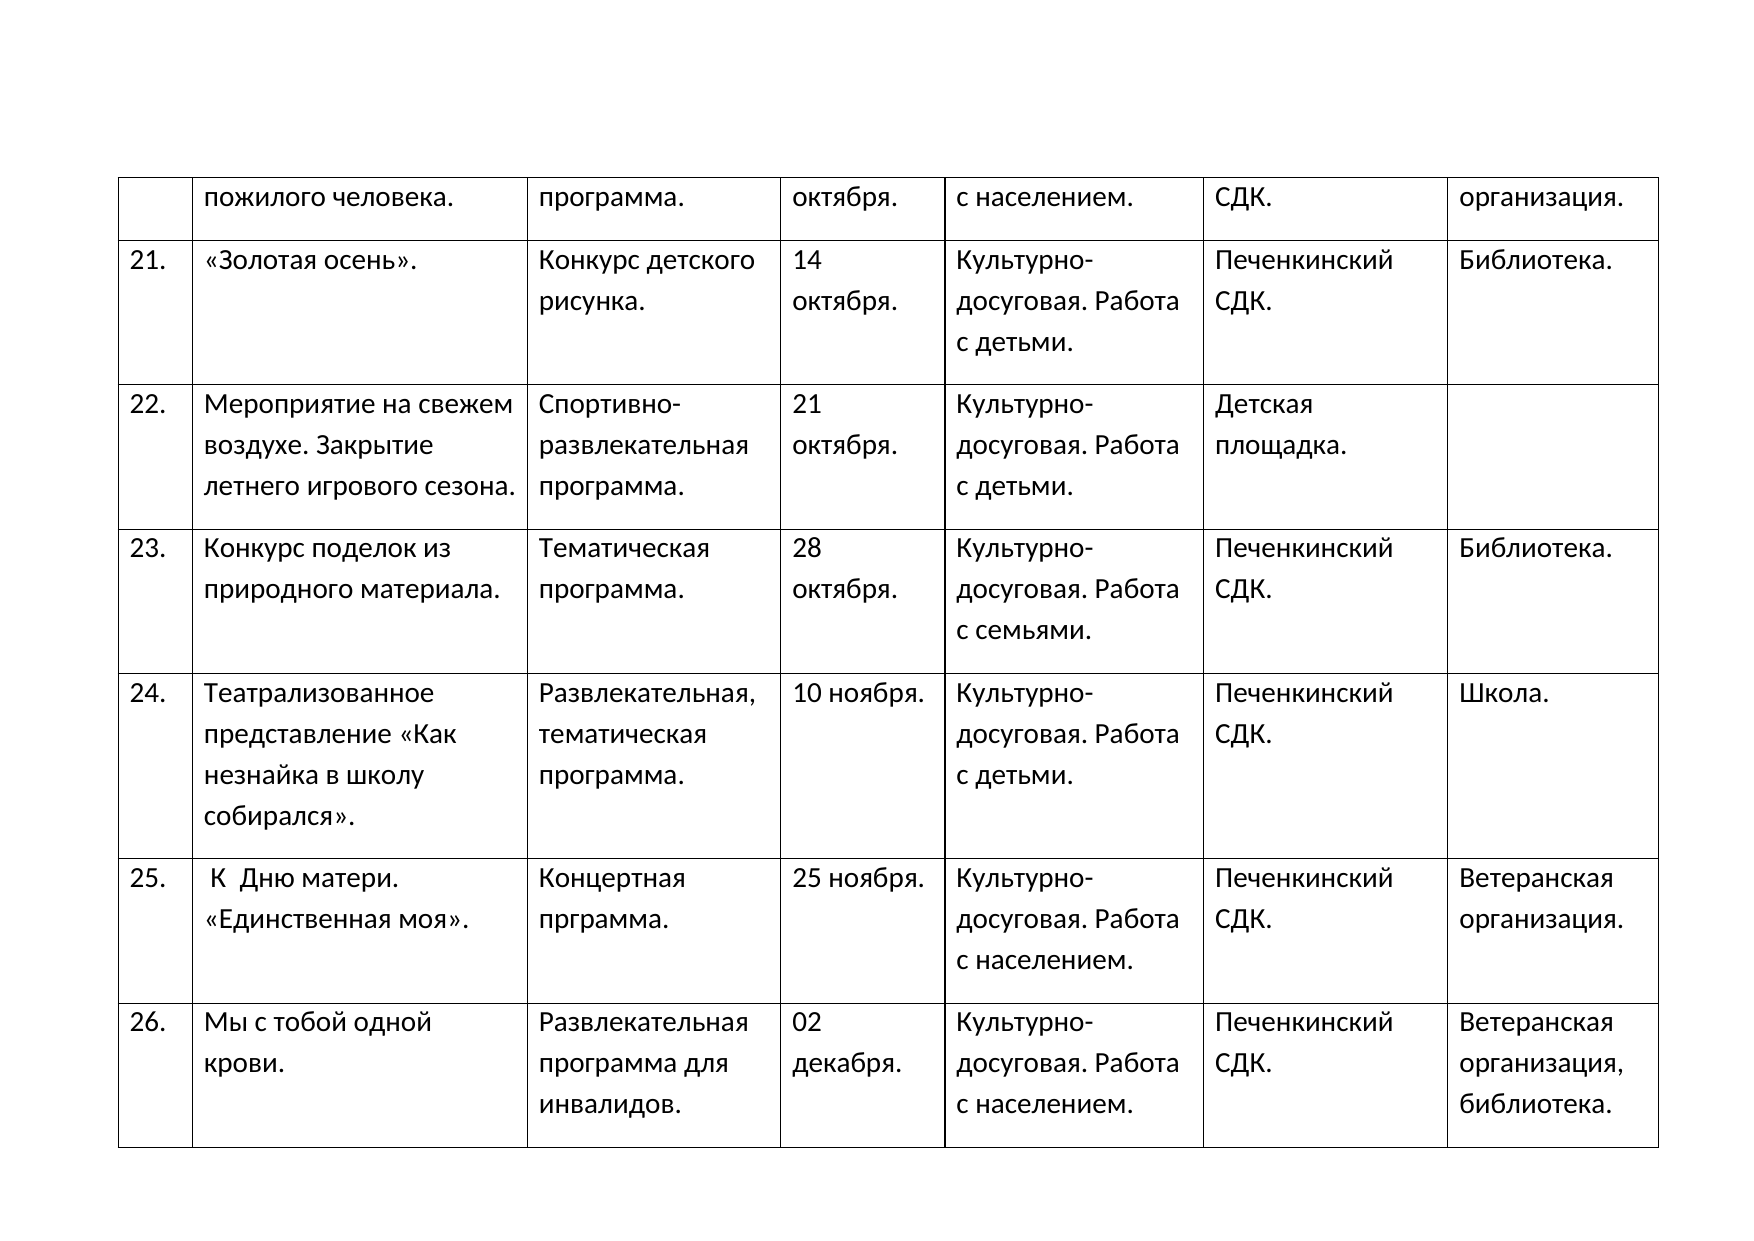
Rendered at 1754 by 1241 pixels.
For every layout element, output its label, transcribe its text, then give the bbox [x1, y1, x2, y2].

table_cell Культурно-досуговая. Работа с детьми. [946, 385, 1203, 528]
table_cell 14 октября. [781, 241, 944, 384]
table_cell 22. [119, 385, 192, 528]
table_cell 25 ноября. [781, 859, 944, 1002]
table_cell Культурно-досуговая. Работа с детьми. [946, 241, 1203, 384]
table_cell Спортивно-развлекательная программа. [528, 385, 780, 528]
table_cell Культурно-досуговая. Работа с детьми. [946, 674, 1203, 858]
table_cell Ветеранская организация. [1448, 859, 1658, 1002]
table_cell 26. [119, 1004, 192, 1147]
table_cell Культурно-досуговая. Работа с населением. [946, 859, 1203, 1002]
table_cell 21. [119, 241, 192, 384]
table_cell программа. [528, 178, 780, 240]
table_cell Конкурс поделок из природного материала. [193, 530, 527, 673]
table_cell Культурно-досуговая. Работа с населением. [946, 1004, 1203, 1147]
table_cell Печенкинский СДК. [1204, 674, 1447, 858]
table_cell 28 октября. [781, 530, 944, 673]
table_cell СДК. [1204, 178, 1447, 240]
table_cell Мероприятие на свежем воздухе. Закрытие летнего игрового сезона. [193, 385, 527, 528]
table_cell октября. [781, 178, 944, 240]
table_cell Печенкинский СДК. [1204, 1004, 1447, 1147]
table_cell пожилого человека. [193, 178, 527, 240]
table_cell Печенкинский СДК. [1204, 241, 1447, 384]
table_cell Библиотека. [1448, 241, 1658, 384]
table_cell [119, 178, 192, 240]
table_cell К Дню матери. «Единственная моя». [193, 859, 527, 1002]
table_cell Печенкинский СДК. [1204, 530, 1447, 673]
table_cell Библиотека. [1448, 530, 1658, 673]
table_cell 02 декабря. [781, 1004, 944, 1147]
table_cell 21 октября. [781, 385, 944, 528]
table_cell Театрализованное представление «Как незнайка в школу собирался». [193, 674, 527, 858]
table_cell 23. [119, 530, 192, 673]
table_cell организация. [1448, 178, 1658, 240]
table_cell с населением. [946, 178, 1203, 240]
table_cell 10 ноября. [781, 674, 944, 858]
table_cell Школа. [1448, 674, 1658, 858]
table_cell Тематическая программа. [528, 530, 780, 673]
table_cell Развлекательная, тематическая программа. [528, 674, 780, 858]
table_cell Культурно-досуговая. Работа с семьями. [946, 530, 1203, 673]
table_cell Конкурс детского рисунка. [528, 241, 780, 384]
table_cell 25. [119, 859, 192, 1002]
table_cell «Золотая осень». [193, 241, 527, 384]
table_cell Детская площадка. [1204, 385, 1447, 528]
table_cell [1448, 385, 1658, 528]
table_cell Развлекательная программа для инвалидов. [528, 1004, 780, 1147]
table_cell Концертная прграмма. [528, 859, 780, 1002]
table_cell Печенкинский СДК. [1204, 859, 1447, 1002]
table_cell Ветеранская организация, библиотека. [1448, 1004, 1658, 1147]
table_cell Мы с тобой одной крови. [193, 1004, 527, 1147]
table_cell 24. [119, 674, 192, 858]
